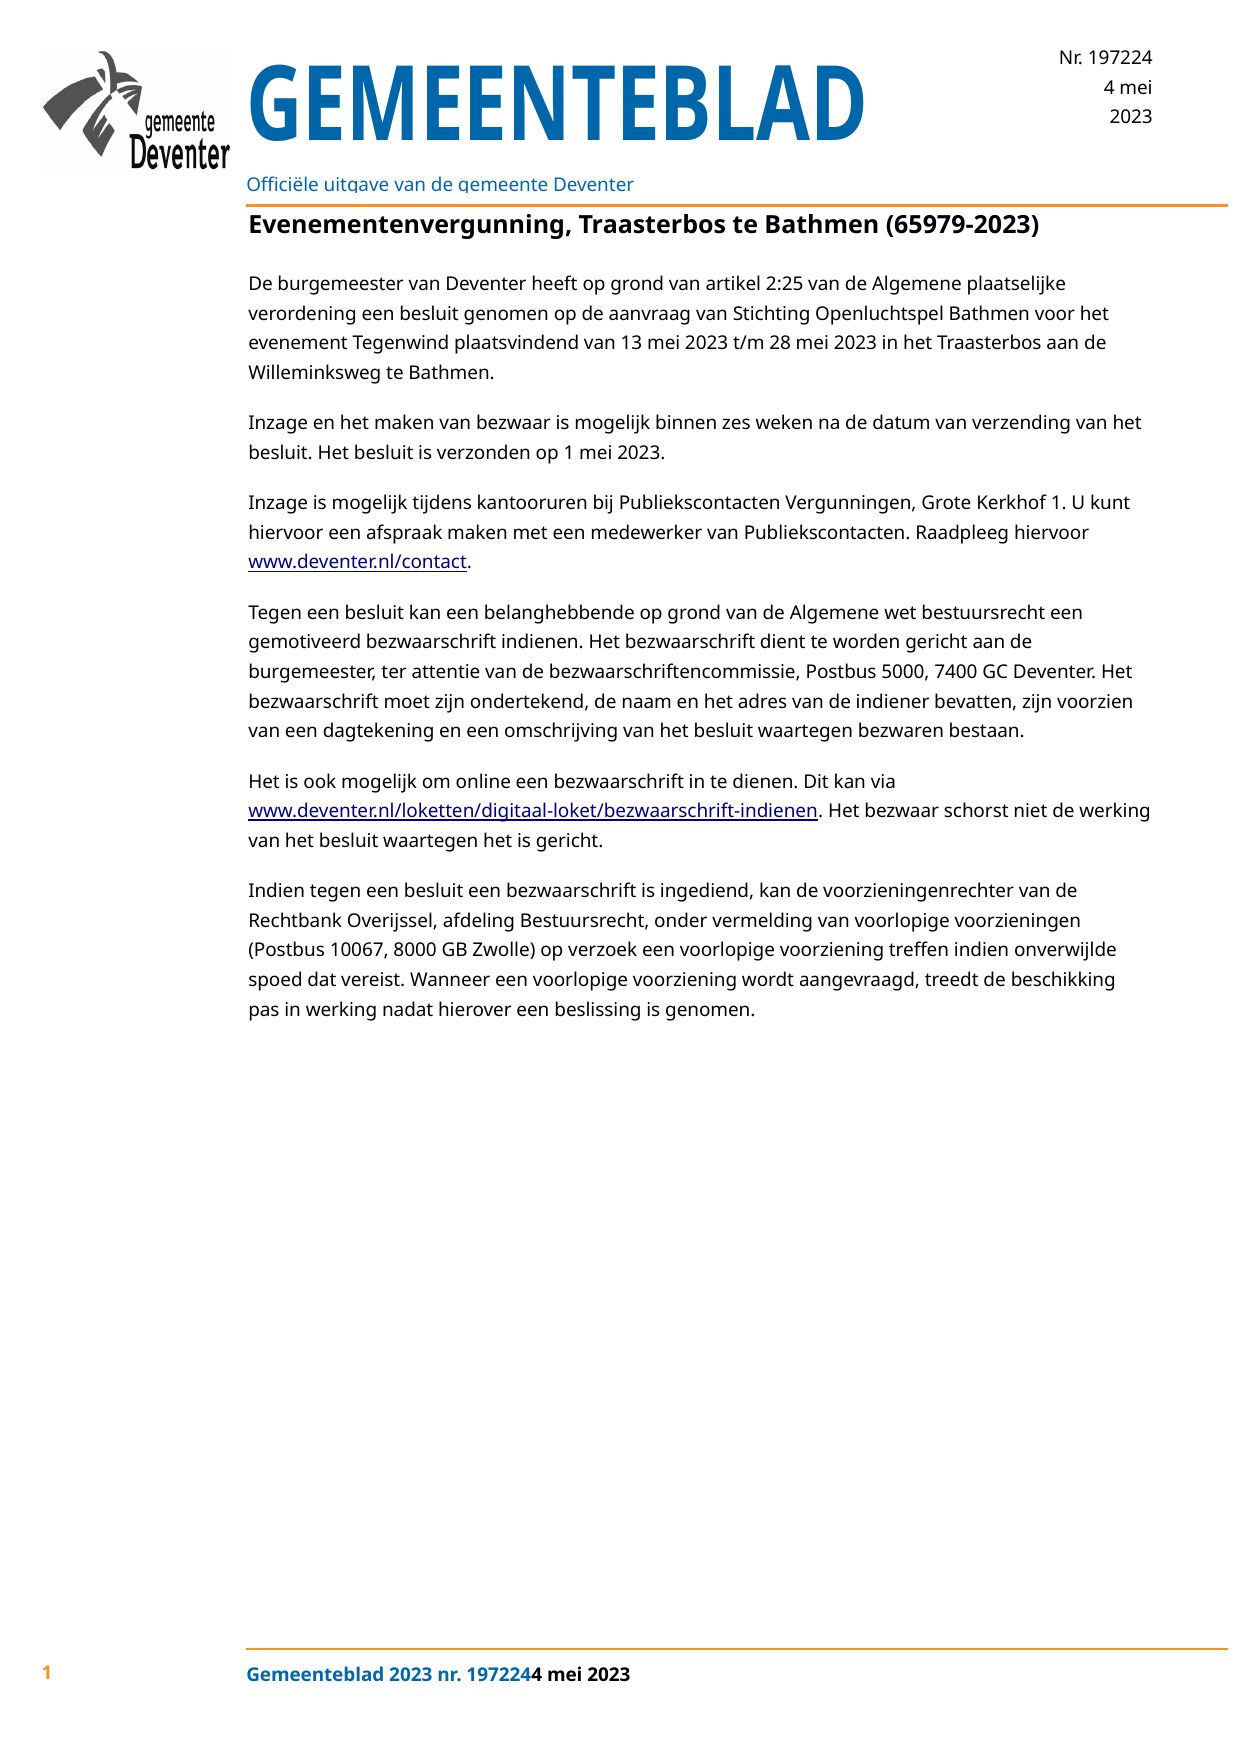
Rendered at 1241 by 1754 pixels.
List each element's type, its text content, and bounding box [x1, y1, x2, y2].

text Evenementenvergunning, Traasterbos te Bathmen (65979-2023) [248, 207, 1152, 241]
text Inzage en het maken van bezwaar is mogelijk binnen zes weken na de datum van verzending van het besluit. Het besluit is verzonden op 1 mei 2023. [248, 409, 1152, 465]
text De burgemeester van Deventer heeft op grond van artikel 2:25 van de Algemene plaatselijke verordening een besluit genomen op de aanvraag van Stichting Openluchtspel Bathmen voor het evenement Tegenwind plaatsvindend van 13 mei 2023 t/m 28 mei 2023 in het Traasterbos aan de Willeminksweg te Bathmen. [248, 270, 1152, 385]
text Indien tegen een besluit een bezwaarschrift is ingediend, kan de voorzieningenrechter van de Rechtbank Overijssel, afdeling Bestuursrecht, onder vermelding van voorlopige voorzieningen (Postbus 10067, 8000 GB Zwolle) op verzoek een voorlopige voorziening treffen indien onverwijlde spoed dat vereist. Wanneer een voorlopige voorziening wordt aangevraagd, treedt de beschikking pas in werking nadat hierover een beslissing is genomen. [248, 877, 1152, 1021]
text Inzage is mogelijk tijdens kantooruren bij Publiekscontacten Vergunningen, Grote Kerkhof 1. U kunt hiervoor een afspraak maken met een medewerker van Publiekscontacten. Raadpleeg hiervoor www.deventer.nl/contact. [248, 489, 1152, 574]
text Tegen een besluit kan een belanghebbende op grond van de Algemene wet bestuursrecht een gemotiveerd bezwaarschrift indienen. Het bezwaarschrift dient te worden gericht aan de burgemeester, ter attentie van de bezwaarschriftencommissie, Postbus 5000, 7400 GC Deventer. Het bezwaarschrift moet zijn ondertekend, de naam en het adres van de indiener bevatten, zijn voorzien van een dagtekening en een omschrijving van het besluit waartegen bezwaren bestaan. [248, 599, 1152, 743]
text Het is ook mogelijk om online een bezwaarschrift in te dienen. Dit kan via www.deventer.nl/loketten/digitaal-loket/bezwaarschrift-indienen. Het bezwaar schorst niet de werking van het besluit waartegen het is gericht. [248, 768, 1152, 853]
picture [41, 47, 231, 172]
